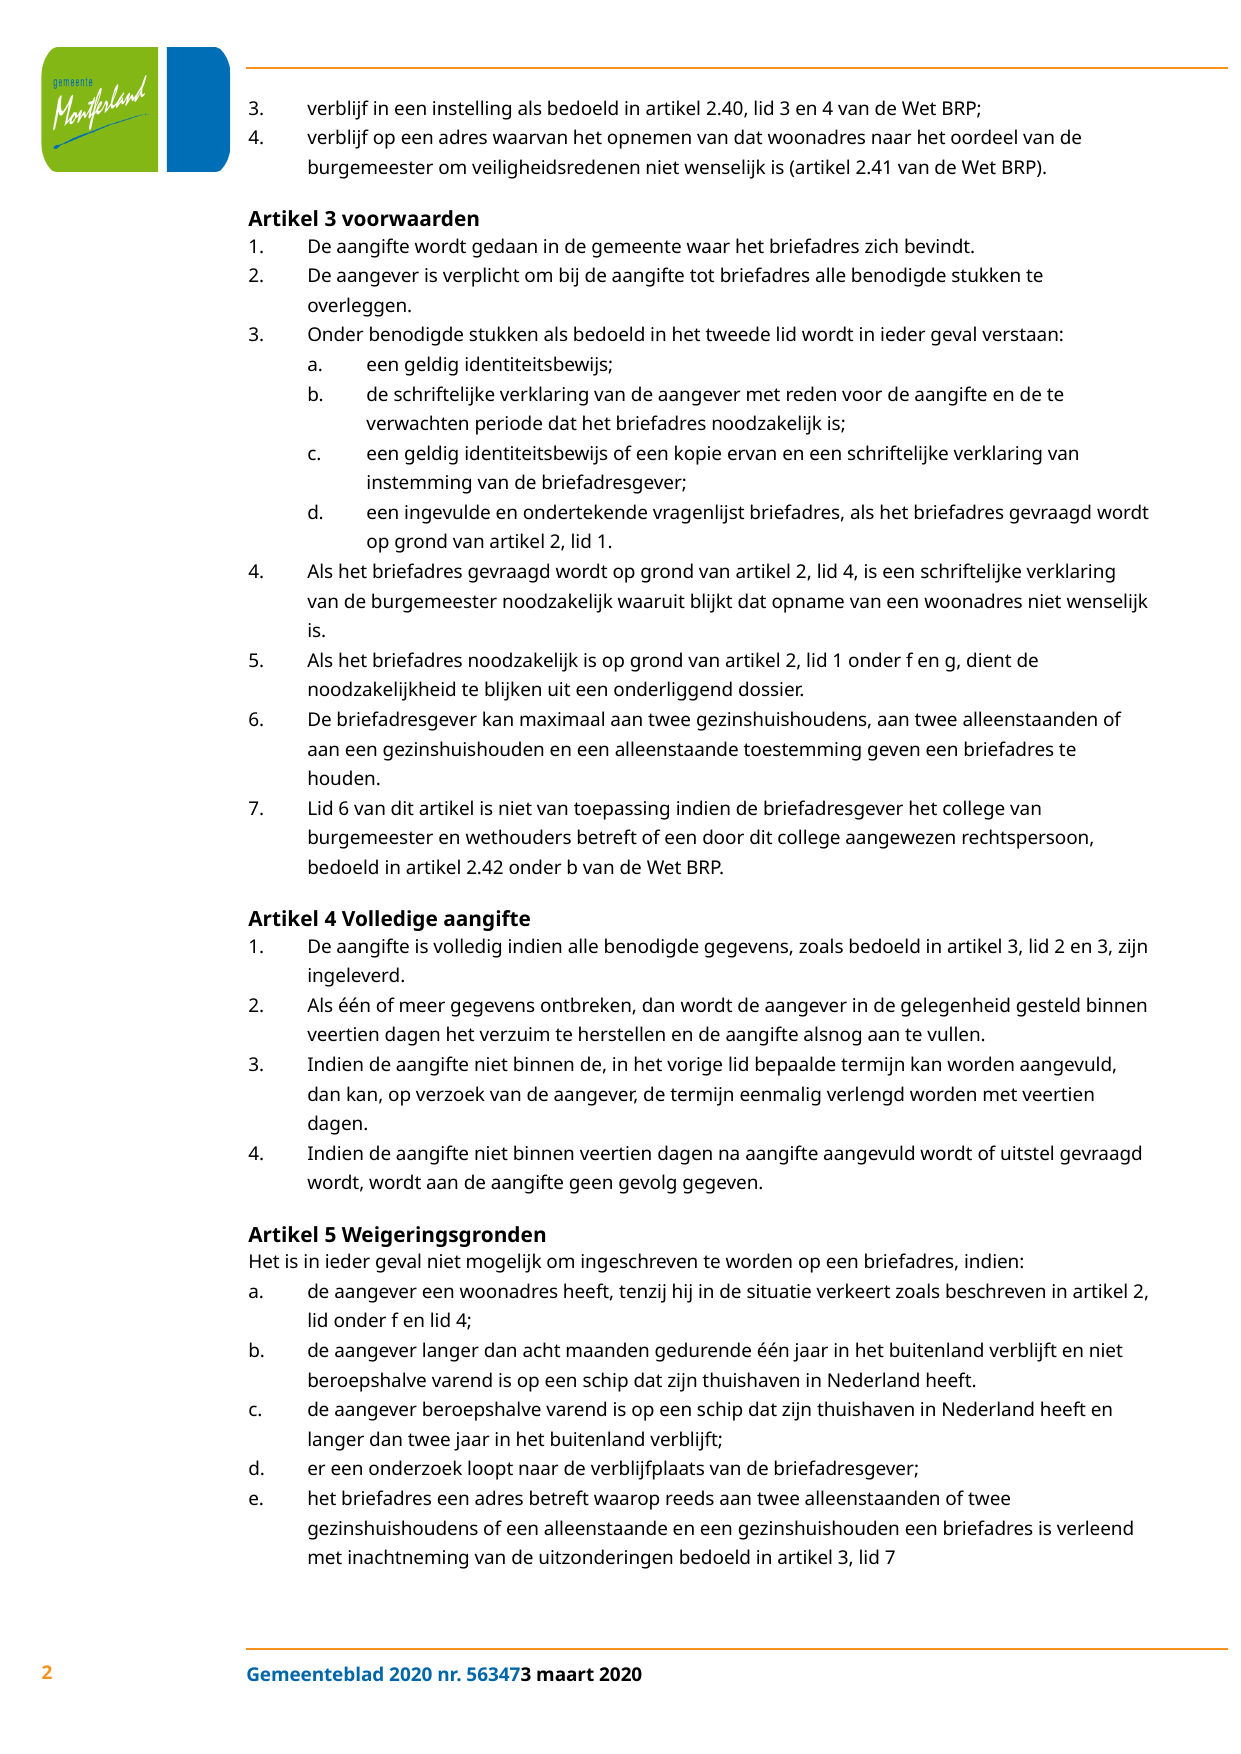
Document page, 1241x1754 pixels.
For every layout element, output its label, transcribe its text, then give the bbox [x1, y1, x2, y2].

text Artikel 5 Weigeringsgronden [248, 1220, 1152, 1248]
list Indien de aangifte niet binnen de, in het vorige lid bepaalde termijn kan worden aangevuld, dan kan, op verzoek van de aangever, de termijn eenmalig verlengd worden met veertien dagen. [248, 1051, 1152, 1136]
list er een onderzoek loopt naar de verblijfplaats van de briefadresgever; [248, 1456, 1152, 1481]
text Het is in ieder geval niet mogelijk om ingeschreven te worden op een briefadres, indien: [248, 1248, 1152, 1274]
list Als het briefadres gevraagd wordt op grond van artikel 2, lid 4, is een schriftelijke verklaring van de burgemeester noodzakelijk waaruit blijkt dat opname van een woonadres niet wenselijk is. [248, 558, 1152, 643]
list een geldig identiteitsbewijs of een kopie ervan en een schriftelijke verklaring van instemming van de briefadresgever; [307, 440, 1152, 495]
list Lid 6 van dit artikel is niet van toepassing indien de briefadresgever het college van burgemeester en wethouders betreft of een door dit college aangewezen rechtspersoon, bedoeld in artikel 2.42 onder b van de Wet BRP. [248, 795, 1152, 880]
list de aangever een woonadres heeft, tenzij hij in de situatie verkeert zoals beschreven in artikel 2, lid onder f en lid 4; [248, 1278, 1152, 1333]
list een ingevulde en ondertekende vragenlijst briefadres, als het briefadres gevraagd wordt op grond van artikel 2, lid 1. [307, 499, 1152, 554]
list de schriftelijke verklaring van de aangever met reden voor de aangifte en de te verwachten periode dat het briefadres noodzakelijk is; [307, 381, 1152, 436]
list de aangever beroepshalve varend is op een schip dat zijn thuishaven in Nederland heeft en langer dan twee jaar in het buitenland verblijft; [248, 1396, 1152, 1452]
list Als het briefadres noodzakelijk is op grond van artikel 2, lid 1 onder f en g, dient de noodzakelijkheid te blijken uit een onderliggend dossier. [248, 647, 1152, 702]
text Artikel 4 Volledige aangifte [248, 904, 1152, 933]
list De aangifte is volledig indien alle benodigde gegevens, zoals bedoeld in artikel 3, lid 2 en 3, zijn ingeleverd. [248, 933, 1152, 988]
list De briefadresgever kan maximaal aan twee gezinshuishoudens, aan twee alleenstaanden of aan een gezinshuishouden en een alleenstaande toestemming geven een briefadres te houden. [248, 706, 1152, 791]
list verblijf in een instelling als bedoeld in artikel 2.40, lid 3 en 4 van de Wet BRP; [248, 95, 1152, 121]
list Onder benodigde stukken als bedoeld in het tweede lid wordt in ieder geval verstaan: [248, 322, 1152, 347]
list Als één of meer gegevens ontbreken, dan wordt de aangever in de gelegenheid gesteld binnen veertien dagen het verzuim te herstellen en de aangifte alsnog aan te vullen. [248, 992, 1152, 1047]
text Artikel 3 voorwaarden [248, 204, 1152, 233]
list De aangever is verplicht om bij de aangifte tot briefadres alle benodigde stukken te overleggen. [248, 262, 1152, 318]
list verblijf op een adres waarvan het opnemen van dat woonadres naar het oordeel van de burgemeester om veiligheidsredenen niet wenselijk is (artikel 2.41 van de Wet BRP). [248, 124, 1152, 180]
picture [41, 47, 231, 172]
list het briefadres een adres betreft waarop reeds aan twee alleenstaanden of twee gezinshuishoudens of een alleenstaande en een gezinshuishouden een briefadres is verleend met inachtneming van de uitzonderingen bedoeld in artikel 3, lid 7 [248, 1485, 1152, 1570]
list Indien de aangifte niet binnen veertien dagen na aangifte aangevuld wordt of uitstel gevraagd wordt, wordt aan de aangifte geen gevolg gegeven. [248, 1140, 1152, 1195]
list de aangever langer dan acht maanden gedurende één jaar in het buitenland verblijft en niet beroepshalve varend is op een schip dat zijn thuishaven in Nederland heeft. [248, 1337, 1152, 1392]
list De aangifte wordt gedaan in de gemeente waar het briefadres zich bevindt. [248, 233, 1152, 258]
list een geldig identiteitsbewijs; [307, 351, 1152, 377]
